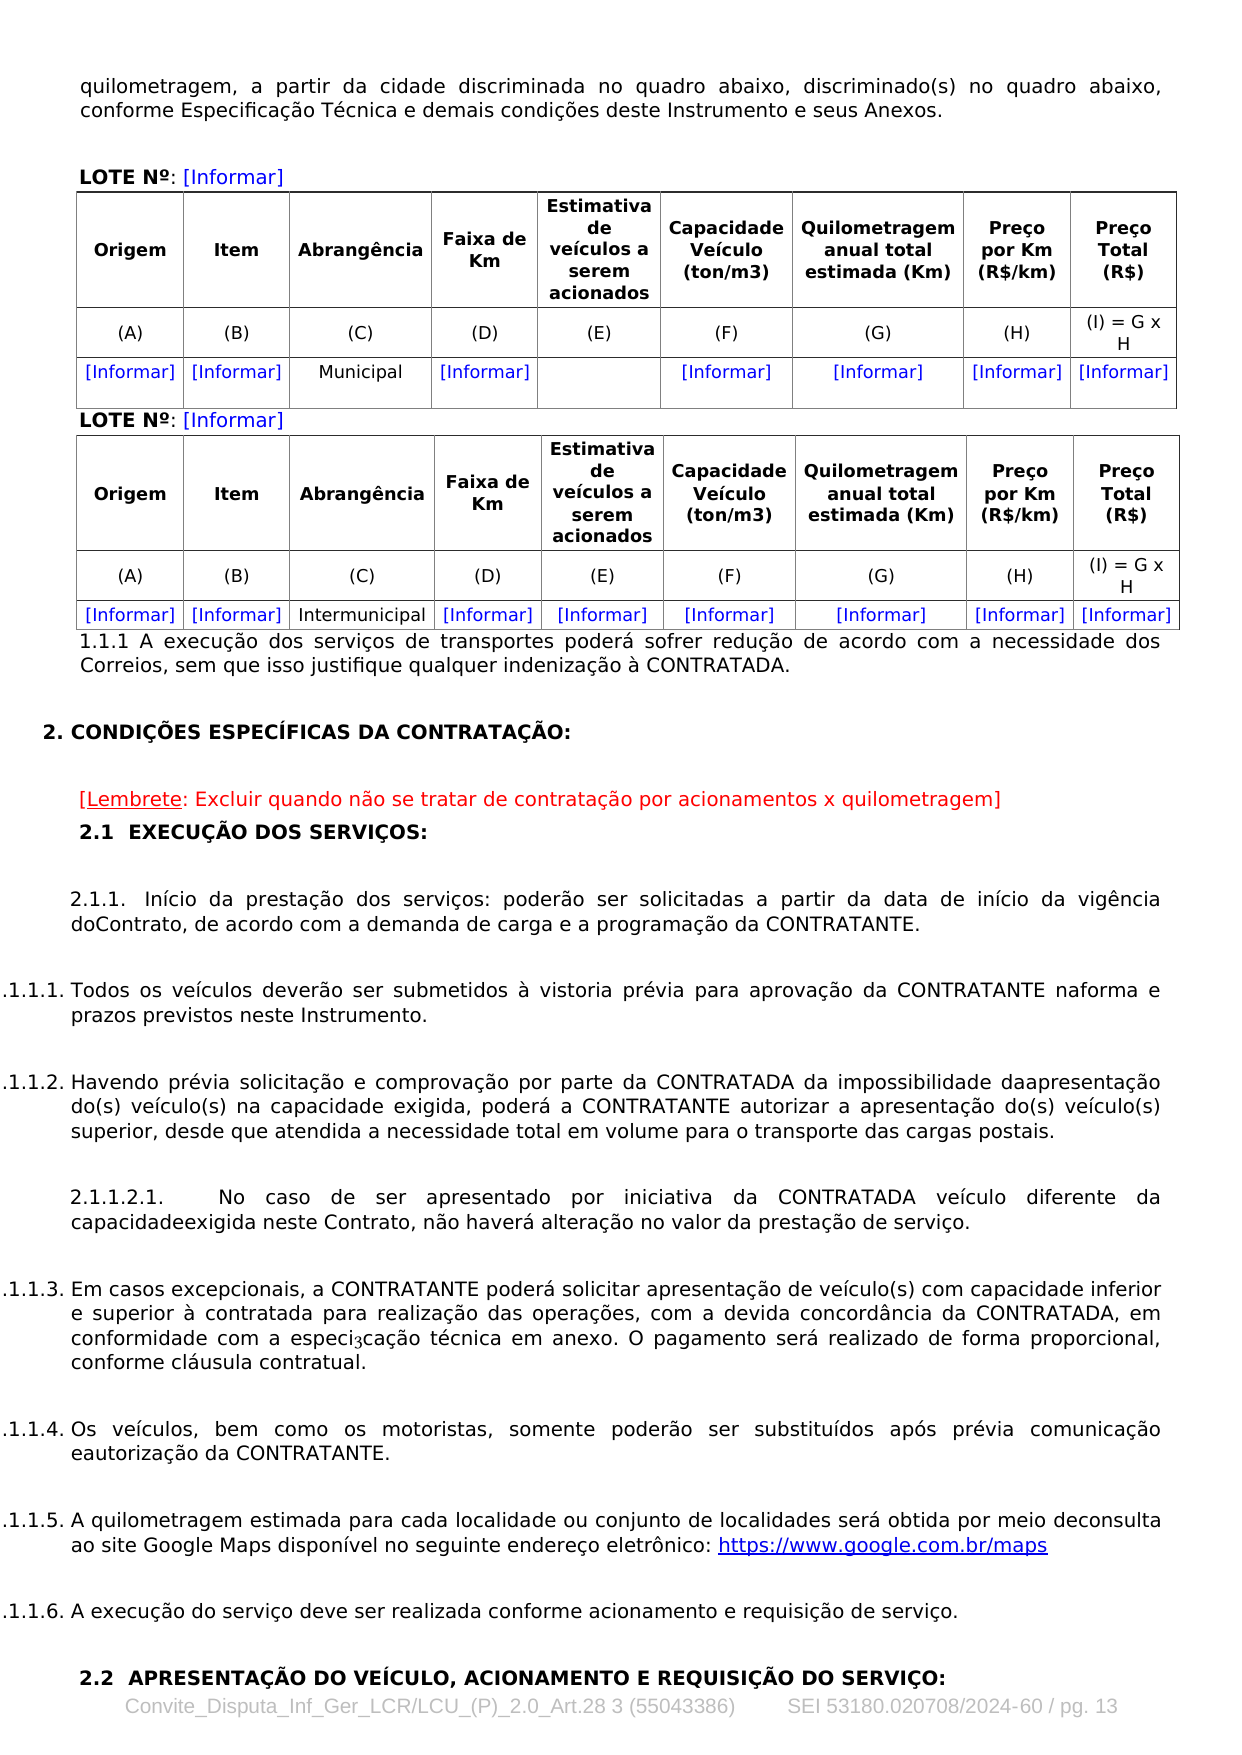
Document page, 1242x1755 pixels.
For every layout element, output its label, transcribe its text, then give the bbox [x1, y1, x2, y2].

table_cell (G) [793, 308, 963, 357]
table_header Preço Total (R$) [1071, 193, 1176, 307]
table_header Abrangência [290, 193, 431, 307]
list Os veículos, bem como os motoristas, somente poderão ser substituídos após prévia comunicação eautorização da CONTRATANTE. [0, 1418, 1162, 1466]
table_cell (E) [542, 551, 663, 600]
table_cell [Informar] [793, 358, 963, 408]
list Início da prestação dos serviços: poderão ser solicitadas a partir da data de início da vigência doContrato, de acordo com a demanda de carga e a programação da CONTRATANTE. [69, 888, 1162, 936]
table_cell [Informar] [184, 358, 289, 408]
table_cell (D) [435, 551, 541, 600]
table_cell [Informar] [77, 601, 183, 629]
list APRESENTAÇÃO DO VEÍCULO, ACIONAMENTO E REQUISIÇÃO DO SERVIÇO: [79, 1667, 1169, 1690]
table_cell [Informar] [542, 601, 663, 629]
table_cell [Informar] [1071, 358, 1176, 408]
table_cell (H) [964, 308, 1070, 357]
table_cell [Informar] [967, 601, 1073, 629]
table_header Quilometragem anual total estimada (Km) [793, 193, 963, 307]
table_header Origem [77, 193, 183, 307]
table_cell [Informar] [964, 358, 1070, 408]
table_header Estimativa de veículos a serem acionados [542, 436, 663, 550]
table_header Faixa de Km [432, 193, 537, 307]
table_header Estimativa de veículos a serem acionados [538, 193, 660, 307]
table_header Quilometragem anual total estimada (Km) [796, 436, 966, 550]
list CONDIÇÕES ESPECÍFICAS DA CONTRATAÇÃO: [42, 721, 1169, 744]
table_cell (I) = G x H [1074, 551, 1179, 600]
table_header Preço Total (R$) [1074, 436, 1179, 550]
table_cell (F) [661, 308, 792, 357]
table_cell [Informar] [1074, 601, 1179, 629]
table_header Item [184, 193, 289, 307]
table_cell (A) [77, 308, 183, 357]
table_header Item [184, 436, 289, 550]
table_cell (I) = G x H [1071, 308, 1176, 357]
list EXECUÇÃO DOS SERVIÇOS: [79, 821, 1169, 844]
text 1.1.1 A execução dos serviços de transportes poderá sofrer redução de acordo com a necessidade dos Correios, sem que isso justifique qualquer indenização à CONTRATADA. [79, 630, 1162, 677]
table_header Preço por Km (R$/km) [967, 436, 1073, 550]
table_header Origem [77, 436, 183, 550]
text LOTE Nº: [Informar] [79, 409, 1169, 432]
list Em casos excepcionais, a CONTRATANTE poderá solicitar apresentação de veículo(s) com capacidade inferior e superior à contratada para realização das operações, com a devida concordância da CONTRATADA, em conformidade com a especicação técnica em anexo. O pagamento será realizado de forma proporcional, conforme cláusula contratual. [0, 1278, 1162, 1374]
table_header Capacidade Veículo (ton/m3) [661, 193, 792, 307]
text LOTE Nº: [Informar] [79, 166, 1169, 189]
table_cell (E) [538, 308, 660, 357]
table_cell Municipal [290, 358, 431, 408]
table_cell [Informar] [661, 358, 792, 408]
table_cell [Informar] [796, 601, 966, 629]
table_cell [Informar] [435, 601, 541, 629]
table_header Preço por Km (R$/km) [964, 193, 1070, 307]
text quilometragem, a partir da cidade discriminada no quadro abaixo, discriminado(s) no quadro abaixo, conforme Especificação Técnica e demais condições deste Instrumento e seus Anexos. [79, 75, 1162, 123]
table_header Faixa de Km [435, 436, 541, 550]
table_cell [Informar] [184, 601, 289, 629]
table_cell (B) [184, 551, 289, 600]
list A quilometragem estimada para cada localidade ou conjunto de localidades será obtida por meio deconsulta ao site Google Maps disponível no seguinte endereço eletrônico: https://www.google.com.br/maps [0, 1509, 1162, 1557]
list Havendo prévia solicitação e comprovação por parte da CONTRATADA da impossibilidade daapresentação do(s) veículo(s) na capacidade exigida, poderá a CONTRATANTE autorizar a apresentação do(s) veículo(s) superior, desde que atendida a necessidade total em volume para o transporte das cargas postais. [0, 1071, 1162, 1143]
table_cell (B) [184, 308, 289, 357]
table_cell (C) [290, 551, 434, 600]
table_cell (A) [77, 551, 183, 600]
list No caso de ser apresentado por iniciativa da CONTRATADA veículo diferente da capacidadeexigida neste Contrato, não haverá alteração no valor da prestação de serviço. [69, 1186, 1162, 1234]
table_cell (C) [290, 308, 431, 357]
text [Lembrete: Excluir quando não se tratar de contratação por acionamentos x quilometragem] [79, 788, 1169, 811]
table_cell [Informar] [432, 358, 537, 408]
table_cell (F) [664, 551, 795, 600]
table_cell (D) [432, 308, 537, 357]
table_cell [Informar] [664, 601, 795, 629]
table_header Abrangência [290, 436, 434, 550]
table_cell [538, 358, 660, 408]
list A execução do serviço deve ser realizada conforme acionamento e requisição de serviço. [0, 1600, 1162, 1623]
table_cell Intermunicipal [290, 601, 434, 629]
table_header Capacidade Veículo (ton/m3) [664, 436, 795, 550]
table_cell (G) [796, 551, 966, 600]
table_cell (H) [967, 551, 1073, 600]
list Todos os veículos deverão ser submetidos à vistoria prévia para aprovação da CONTRATANTE naforma e prazos previstos neste Instrumento. [0, 979, 1162, 1027]
table_cell [Informar] [77, 358, 183, 408]
